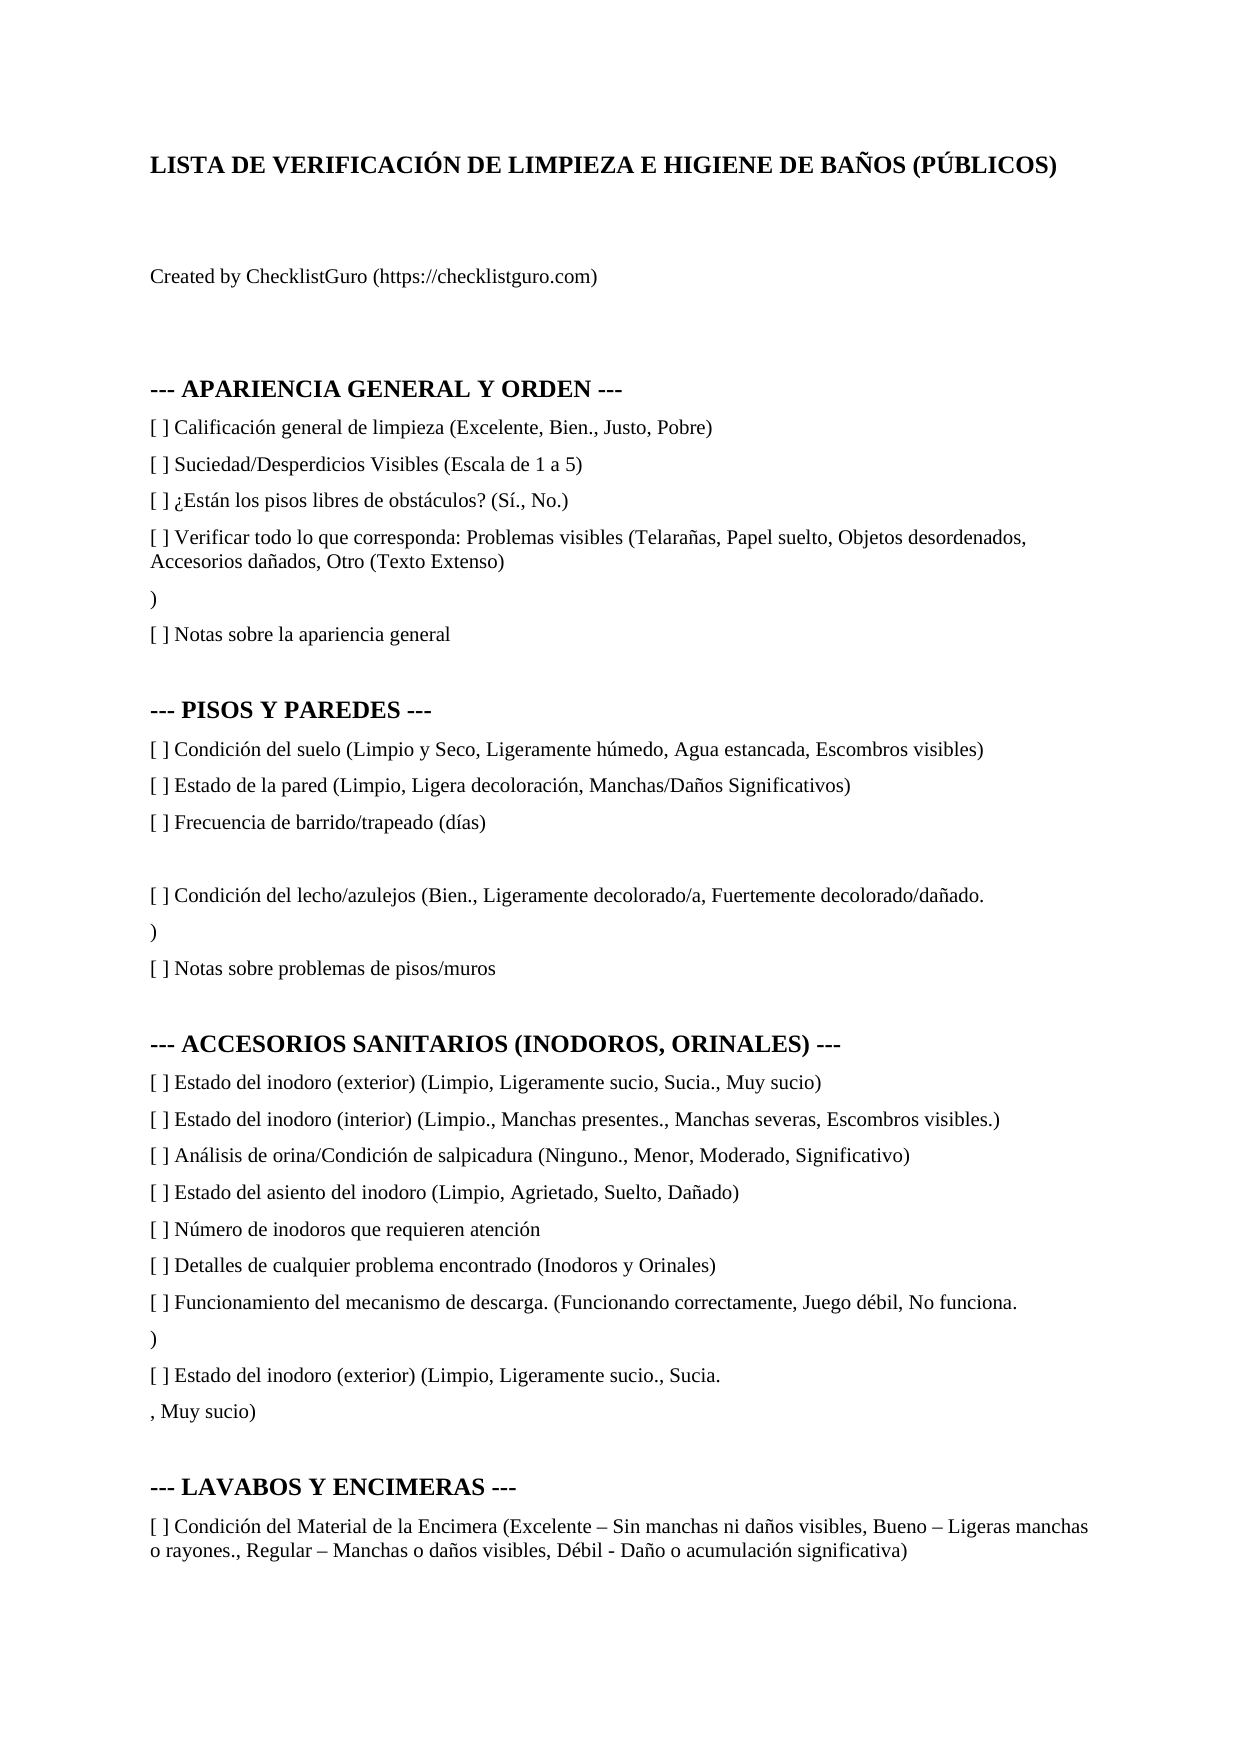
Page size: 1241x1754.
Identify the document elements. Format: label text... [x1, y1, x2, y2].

text [ ] Estado del inodoro (interior) (Limpio., Manchas presentes., Manchas severas, Escombros visibles.) [150, 1107, 1090, 1131]
text , Muy sucio) [150, 1399, 1090, 1423]
text [ ] Estado de la pared (Limpio, Ligera decoloración, Manchas/Daños Significativos) [150, 773, 1090, 797]
text ) [150, 586, 1090, 610]
text [ ] Verificar todo lo que corresponda: Problemas visibles (Telarañas, Papel suelto, Objetos desordenados, Accesorios dañados, Otro (Texto Extenso) [150, 525, 1090, 573]
text [ ] Número de inodoros que requieren atención [150, 1217, 1090, 1241]
text [ ] Detalles de cualquier problema encontrado (Inodoros y Orinales) [150, 1253, 1090, 1277]
text LISTA DE VERIFICACIÓN DE LIMPIEZA E HIGIENE DE BAÑOS (PÚBLICOS) [150, 150, 1090, 179]
text Created by ChecklistGuro (https://checklistguro.com) [150, 264, 1090, 288]
text [ ] Estado del inodoro (exterior) (Limpio, Ligeramente sucio, Sucia., Muy sucio) [150, 1070, 1090, 1094]
text [ ] Frecuencia de barrido/trapeado (días) [150, 810, 1090, 834]
text [ ] Análisis de orina/Condición de salpicadura (Ninguno., Menor, Moderado, Significativo) [150, 1143, 1090, 1167]
text [ ] Suciedad/Desperdicios Visibles (Escala de 1 a 5) [150, 452, 1090, 476]
text [ ] Calificación general de limpieza (Excelente, Bien., Justo, Pobre) [150, 415, 1090, 439]
text --- PISOS Y PAREDES --- [150, 695, 1090, 724]
text [ ] Condición del suelo (Limpio y Seco, Ligeramente húmedo, Agua estancada, Escombros visibles) [150, 737, 1090, 761]
text --- ACCESORIOS SANITARIOS (INODOROS, ORINALES) --- [150, 1029, 1090, 1058]
text ) [150, 1326, 1090, 1350]
text [ ] Estado del asiento del inodoro (Limpio, Agrietado, Suelto, Dañado) [150, 1180, 1090, 1204]
text --- LAVABOS Y ENCIMERAS --- [150, 1472, 1090, 1501]
text ) [150, 919, 1090, 943]
text [ ] Condición del Material de la Encimera (Excelente – Sin manchas ni daños visibles, Bueno – Ligeras manchas o rayones., Regular – Manchas o daños visibles, Débil - Daño o acumulación significativa) [150, 1514, 1090, 1562]
text [ ] Condición del lecho/azulejos (Bien., Ligeramente decolorado/a, Fuertemente decolorado/dañado. [150, 883, 1090, 907]
text [ ] Estado del inodoro (exterior) (Limpio, Ligeramente sucio., Sucia. [150, 1363, 1090, 1387]
text [ ] Notas sobre problemas de pisos/muros [150, 956, 1090, 980]
text [ ] ¿Están los pisos libres de obstáculos? (Sí., No.) [150, 488, 1090, 512]
text [ ] Notas sobre la apariencia general [150, 622, 1090, 646]
text --- APARIENCIA GENERAL Y ORDEN --- [150, 374, 1090, 403]
text [ ] Funcionamiento del mecanismo de descarga. (Funcionando correctamente, Juego débil, No funciona. [150, 1290, 1090, 1314]
